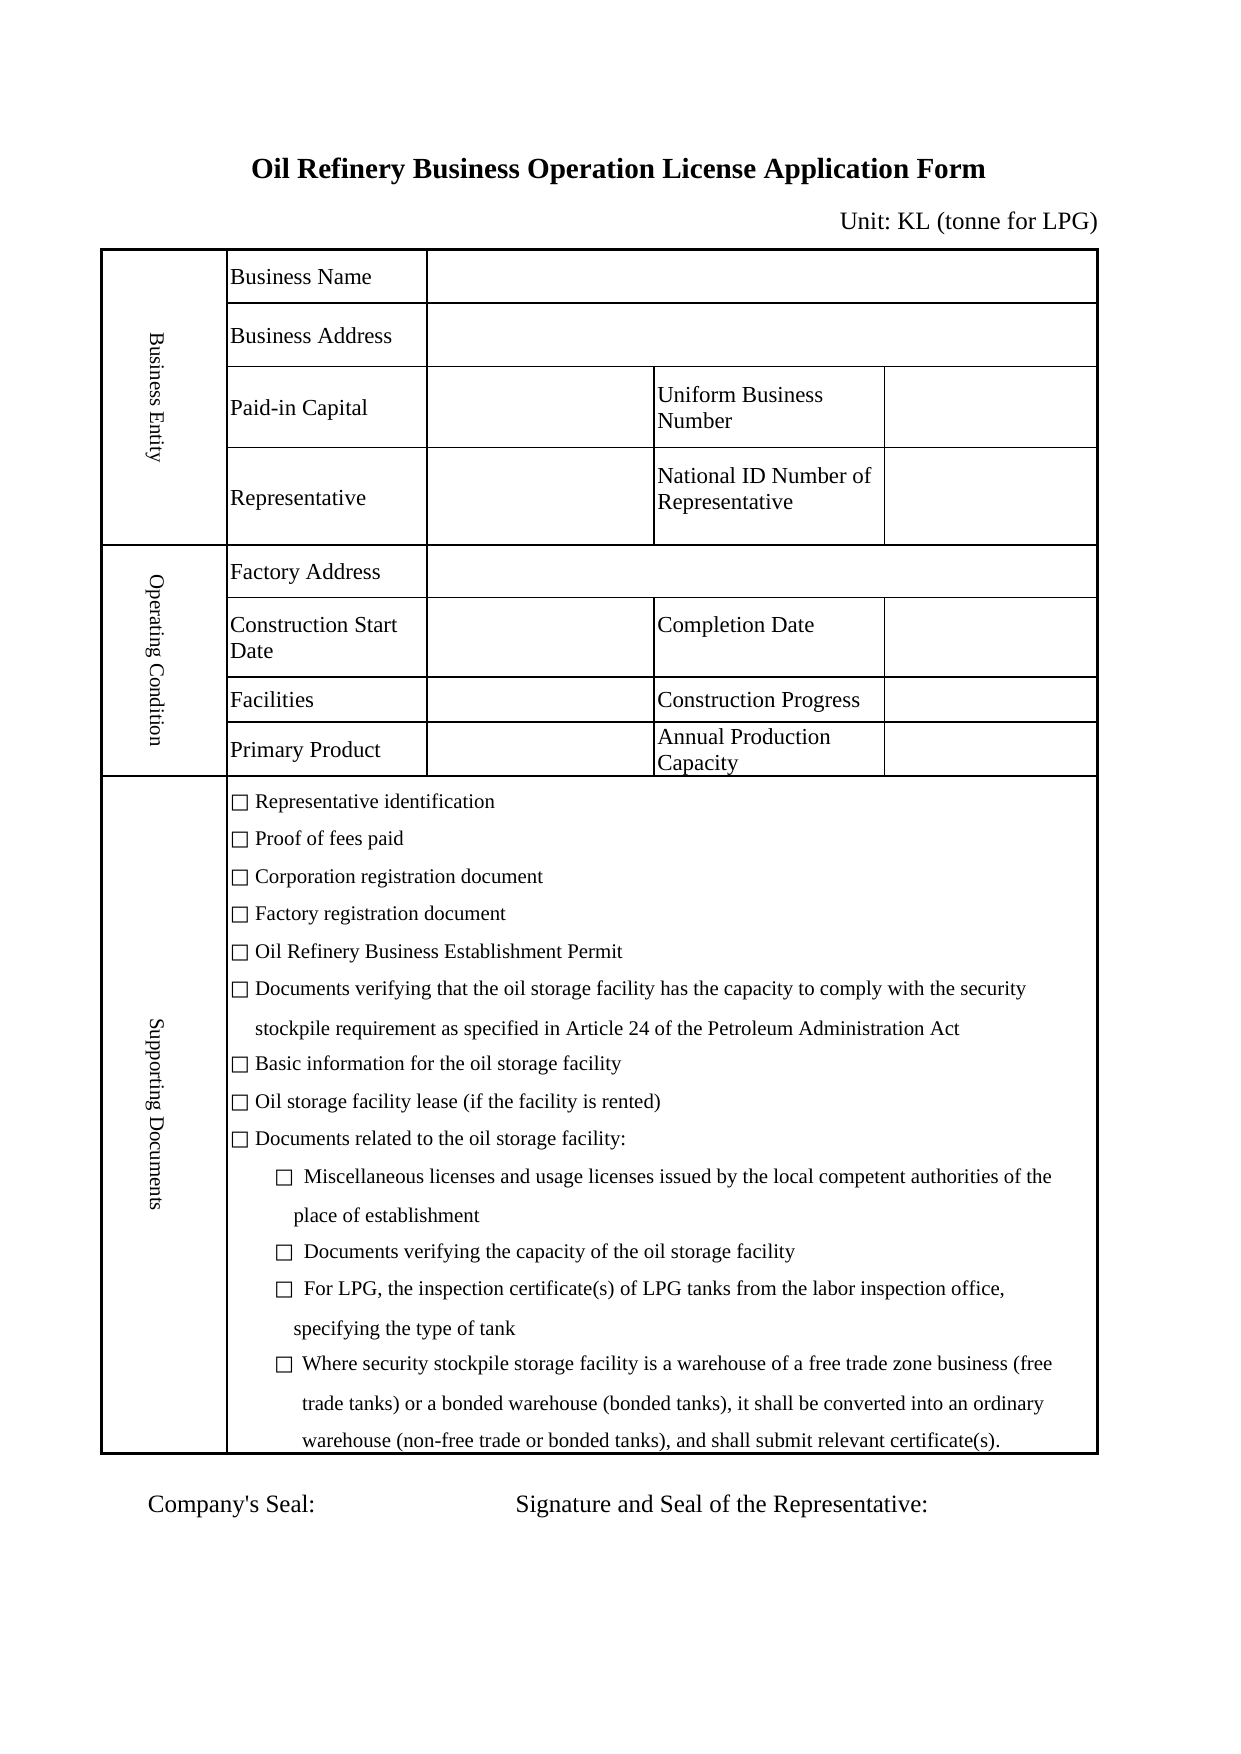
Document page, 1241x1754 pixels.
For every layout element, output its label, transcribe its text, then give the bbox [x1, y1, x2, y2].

table_cell Construction Start Date [228, 598, 426, 676]
table_cell [885, 367, 1096, 446]
table_cell Facilities [228, 678, 426, 721]
table_cell Annual Production Capacity [655, 723, 884, 775]
table_cell [428, 448, 653, 544]
text Company's Seal: Signature and Seal of the Representative: [148, 1480, 1092, 1518]
table_cell [885, 448, 1096, 544]
table_cell [428, 367, 653, 446]
table_cell Supporting Documents [103, 777, 226, 1452]
table_cell [428, 598, 653, 676]
table_cell [885, 723, 1096, 775]
table_cell [428, 546, 1096, 597]
table_cell [428, 304, 1096, 366]
table_cell Paid-in Capital [228, 367, 426, 446]
table_cell [428, 678, 653, 721]
table_header Business Name [228, 251, 426, 302]
table_cell Completion Date [655, 598, 884, 676]
table_cell Representative [228, 448, 426, 544]
table_cell Representative identification Proof of fees paid Corporation registration document Factory registration document Oil Refinery Business Establishment Permit Documents verifying that the oil storage facility has the capacity to comply with the security stockpile requirement as specified in Article 24 of the Petroleum Administration Act Basic information for the oil storage facility Oil storage facility lease (if the facility is rented) Documents related to the oil storage facility: Miscellaneous licenses and usage licenses issued by the local competent authorities of the place of establishment Documents verifying the capacity of the oil storage facility For LPG, the inspection certificate(s) of LPG tanks from the labor inspection office, specifying the type of tank Where security stockpile storage facility is a warehouse of a free trade zone business (free trade tanks) or a bonded warehouse (bonded tanks), it shall be converted into an ordinary warehouse (non-free trade or bonded tanks), and shall submit relevant certificate(s). [228, 777, 1096, 1452]
table_header [428, 251, 1096, 302]
table_cell Business Address [228, 304, 426, 366]
table_cell Construction Progress [655, 678, 884, 721]
table_header Business Entity [103, 251, 226, 544]
table_cell Uniform Business Number [655, 367, 884, 446]
table_cell Primary Product [228, 723, 426, 775]
table_cell Factory Address [228, 546, 426, 597]
text Oil Refinery Business Operation License Application Form [148, 148, 1089, 185]
text Unit: KL (tonne for LPG) [148, 198, 1098, 235]
table_cell National ID Number of Representative [655, 448, 884, 544]
table_cell [885, 678, 1096, 721]
table_cell Operating Condition [103, 546, 226, 775]
table_cell [885, 598, 1096, 676]
table_cell [428, 723, 653, 775]
